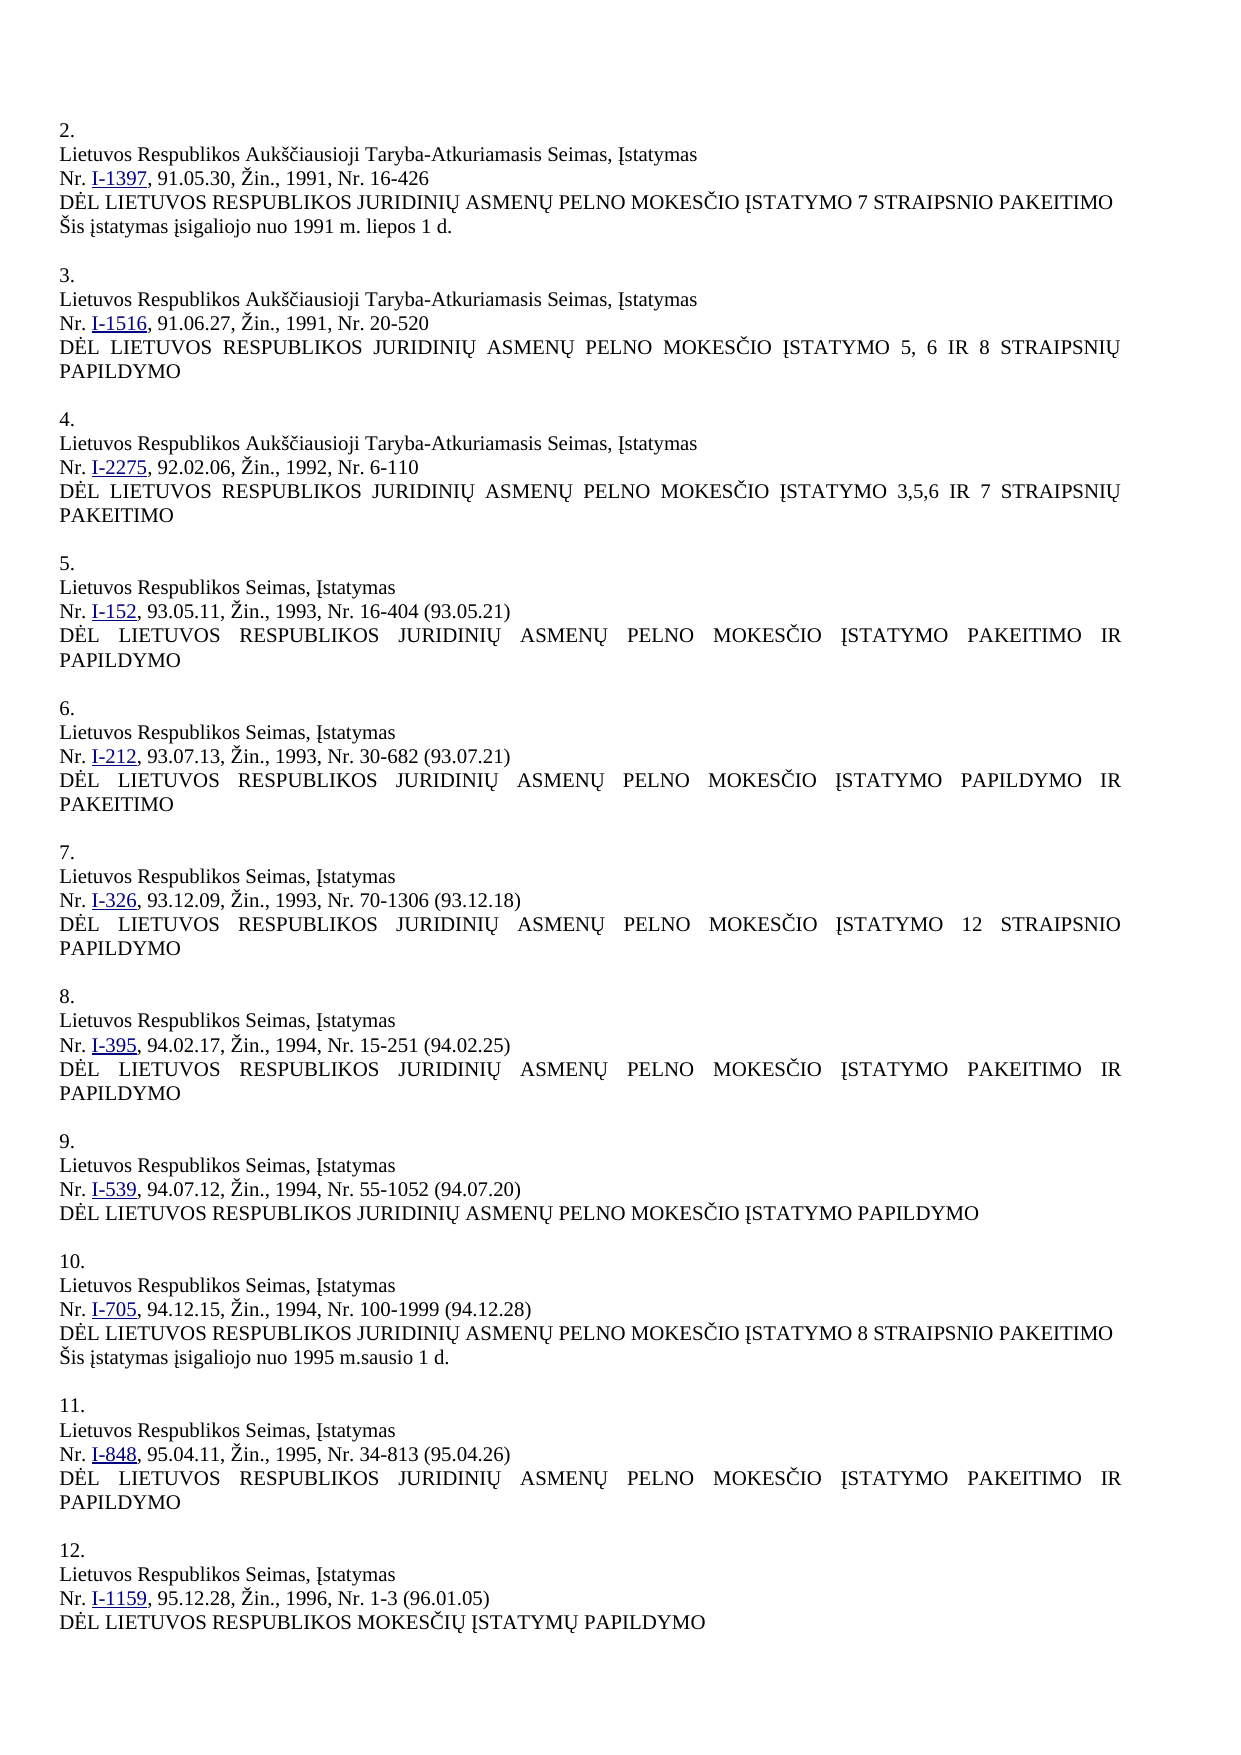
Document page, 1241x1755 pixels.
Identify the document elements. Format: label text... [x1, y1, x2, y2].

text 12. [59, 1538, 1122, 1562]
text 6. [59, 696, 1122, 720]
text 7. [59, 840, 1122, 864]
text Nr. I-395, 94.02.17, Žin., 1994, Nr. 15-251 (94.02.25) [59, 1032, 1122, 1057]
text 9. [59, 1129, 1122, 1153]
text 10. [59, 1249, 1122, 1273]
text Nr. I-848, 95.04.11, Žin., 1995, Nr. 34-813 (95.04.26) [59, 1442, 1122, 1466]
text Lietuvos Respublikos Seimas, Įstatymas [59, 720, 1122, 744]
text DĖL LIETUVOS RESPUBLIKOS JURIDINIŲ ASMENŲ PELNO MOKESČIO ĮSTATYMO PAKEITIMO IR PAPILDYMO [59, 623, 1122, 672]
text Lietuvos Respublikos Seimas, Įstatymas [59, 1273, 1122, 1297]
text Nr. I-152, 93.05.11, Žin., 1993, Nr. 16-404 (93.05.21) [59, 599, 1122, 623]
text 3. [59, 262, 1122, 287]
text Šis įstatymas įsigaliojo nuo 1991 m. liepos 1 d. [59, 214, 1122, 238]
text Nr. I-1397, 91.05.30, Žin., 1991, Nr. 16-426 [59, 166, 1122, 190]
text Nr. I-2275, 92.02.06, Žin., 1992, Nr. 6-110 [59, 455, 1122, 479]
text 8. [59, 984, 1122, 1008]
text DĖL LIETUVOS RESPUBLIKOS JURIDINIŲ ASMENŲ PELNO MOKESČIO ĮSTATYMO 12 STRAIPSNIO PAPILDYMO [59, 912, 1122, 960]
text DĖL LIETUVOS RESPUBLIKOS JURIDINIŲ ASMENŲ PELNO MOKESČIO ĮSTATYMO 5, 6 IR 8 STRAIPSNIŲ PAPILDYMO [59, 335, 1122, 383]
text DĖL LIETUVOS RESPUBLIKOS JURIDINIŲ ASMENŲ PELNO MOKESČIO ĮSTATYMO PAKEITIMO IR PAPILDYMO [59, 1057, 1122, 1105]
text DĖL LIETUVOS RESPUBLIKOS JURIDINIŲ ASMENŲ PELNO MOKESČIO ĮSTATYMO 3,5,6 IR 7 STRAIPSNIŲ PAKEITIMO [59, 479, 1122, 527]
text Lietuvos Respublikos Seimas, Įstatymas [59, 864, 1122, 888]
text DĖL LIETUVOS RESPUBLIKOS JURIDINIŲ ASMENŲ PELNO MOKESČIO ĮSTATYMO 7 STRAIPSNIO PAKEITIMO [59, 190, 1122, 214]
text 4. [59, 407, 1122, 431]
text Nr. I-705, 94.12.15, Žin., 1994, Nr. 100-1999 (94.12.28) [59, 1297, 1122, 1321]
text Nr. I-1516, 91.06.27, Žin., 1991, Nr. 20-520 [59, 311, 1122, 335]
text Nr. I-326, 93.12.09, Žin., 1993, Nr. 70-1306 (93.12.18) [59, 888, 1122, 912]
text Lietuvos Respublikos Seimas, Įstatymas [59, 1008, 1122, 1032]
text DĖL LIETUVOS RESPUBLIKOS JURIDINIŲ ASMENŲ PELNO MOKESČIO ĮSTATYMO PAPILDYMO IR PAKEITIMO [59, 768, 1122, 816]
text Lietuvos Respublikos Aukščiausioji Taryba-Atkuriamasis Seimas, Įstatymas [59, 142, 1122, 166]
text Nr. I-1159, 95.12.28, Žin., 1996, Nr. 1-3 (96.01.05) [59, 1586, 1122, 1610]
text DĖL LIETUVOS RESPUBLIKOS JURIDINIŲ ASMENŲ PELNO MOKESČIO ĮSTATYMO PAPILDYMO [59, 1201, 1122, 1225]
text Lietuvos Respublikos Aukščiausioji Taryba-Atkuriamasis Seimas, Įstatymas [59, 431, 1122, 455]
text DĖL LIETUVOS RESPUBLIKOS JURIDINIŲ ASMENŲ PELNO MOKESČIO ĮSTATYMO 8 STRAIPSNIO PAKEITIMO [59, 1321, 1122, 1345]
text Lietuvos Respublikos Aukščiausioji Taryba-Atkuriamasis Seimas, Įstatymas [59, 287, 1122, 311]
text DĖL LIETUVOS RESPUBLIKOS JURIDINIŲ ASMENŲ PELNO MOKESČIO ĮSTATYMO PAKEITIMO IR PAPILDYMO [59, 1466, 1122, 1514]
text Lietuvos Respublikos Seimas, Įstatymas [59, 1562, 1122, 1586]
text Lietuvos Respublikos Seimas, Įstatymas [59, 1153, 1122, 1177]
text Šis įstatymas įsigaliojo nuo 1995 m.sausio 1 d. [59, 1345, 1122, 1369]
text Nr. I-539, 94.07.12, Žin., 1994, Nr. 55-1052 (94.07.20) [59, 1177, 1122, 1201]
text 11. [59, 1393, 1122, 1417]
text 2. [59, 118, 1122, 142]
text Nr. I-212, 93.07.13, Žin., 1993, Nr. 30-682 (93.07.21) [59, 744, 1122, 768]
text 5. [59, 551, 1122, 575]
text Lietuvos Respublikos Seimas, Įstatymas [59, 575, 1122, 599]
text DĖL LIETUVOS RESPUBLIKOS MOKESČIŲ ĮSTATYMŲ PAPILDYMO [59, 1610, 1122, 1634]
text Lietuvos Respublikos Seimas, Įstatymas [59, 1417, 1122, 1442]
